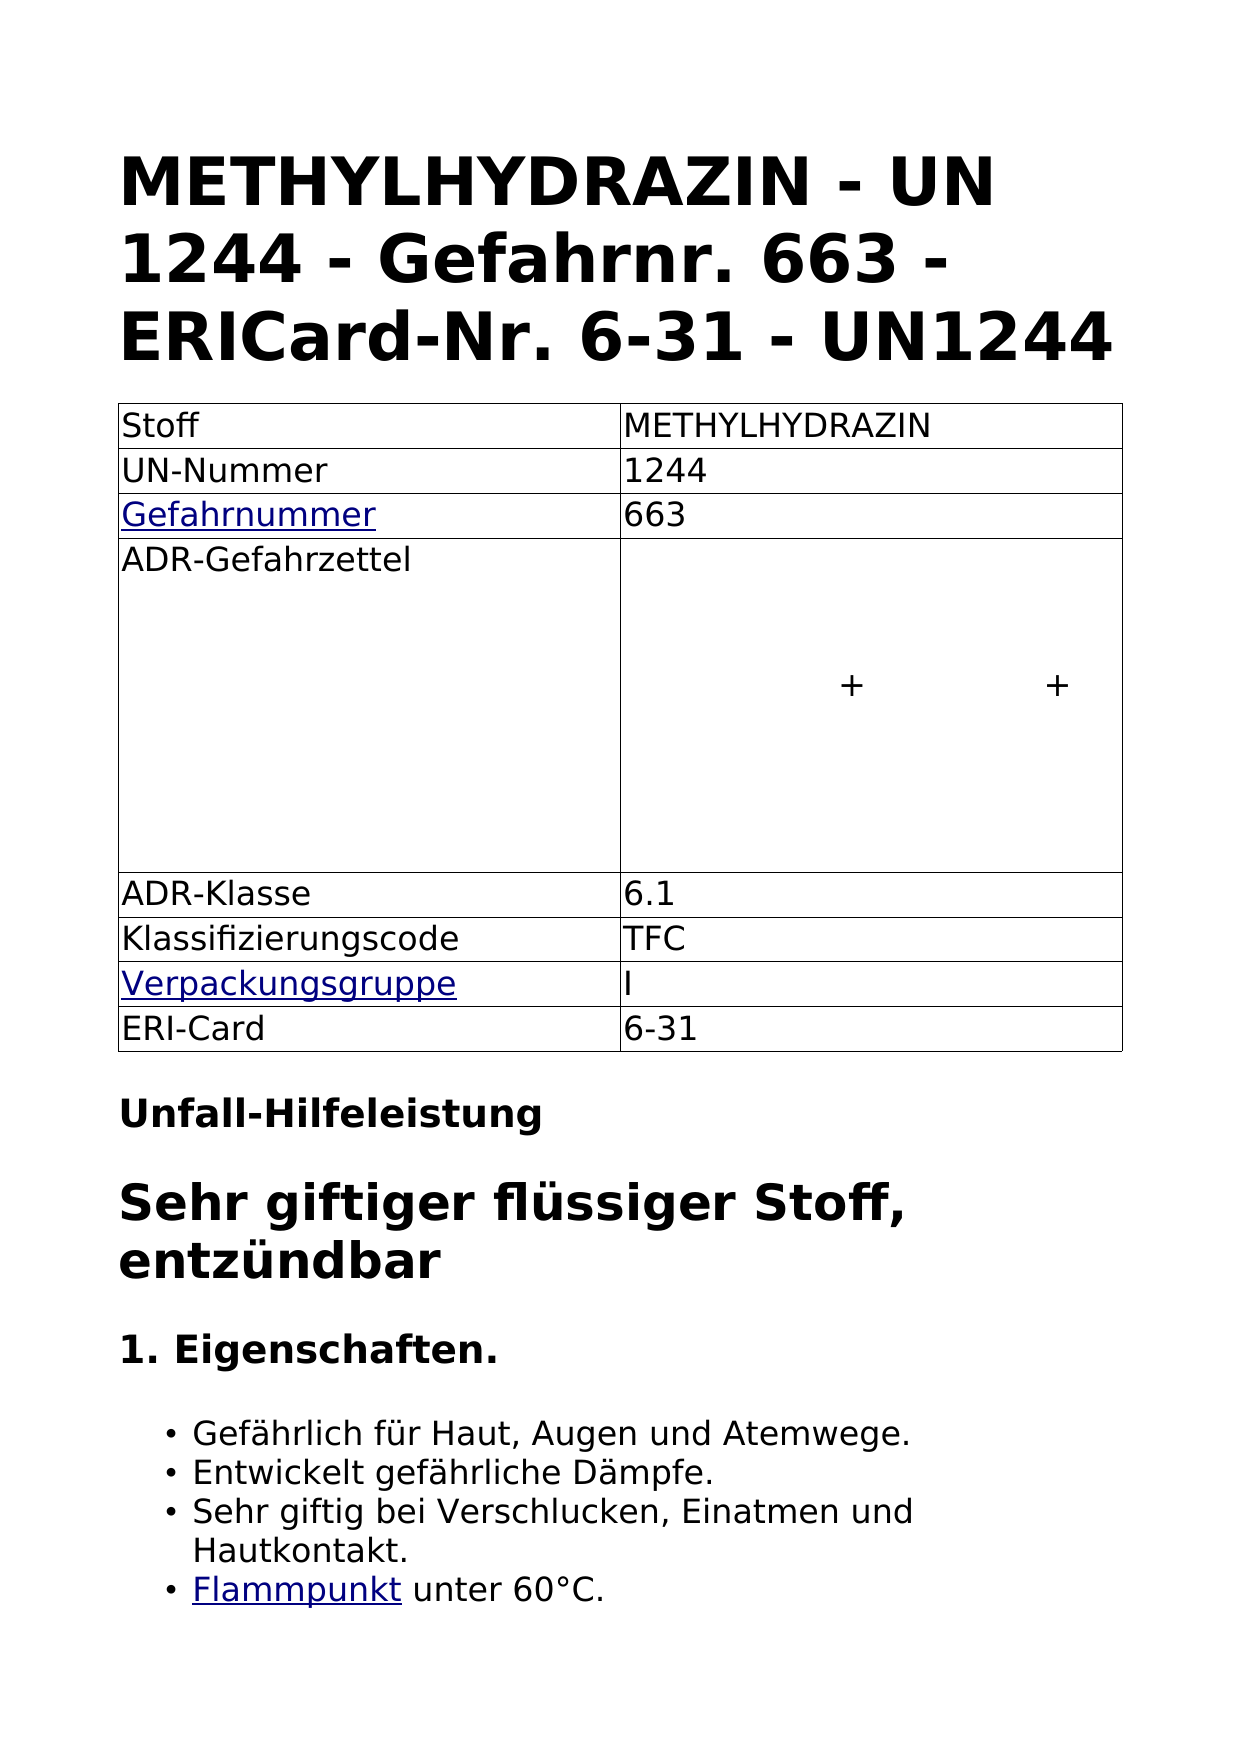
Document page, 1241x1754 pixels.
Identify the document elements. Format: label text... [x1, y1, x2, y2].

table_cell Gefahrnummer [119, 494, 620, 538]
subtitle 1. Eigenschaften. [118, 1328, 1122, 1373]
table_cell ERI-Card [119, 1007, 620, 1051]
list Sehr giftig bei Verschlucken, Einatmen und Hautkontakt. [177, 1492, 1122, 1570]
table_cell 663 [621, 494, 1122, 538]
table_cell ADR-Klasse [119, 873, 620, 917]
table_cell I [621, 962, 1122, 1006]
subtitle Sehr giftiger flüssiger Stoff, entzündbar [118, 1174, 1122, 1290]
table_cell ADR-Gefahrzettel [119, 539, 620, 872]
table_cell UN-Nummer [119, 449, 620, 493]
list Gefährlich für Haut, Augen und Atemwege. [177, 1415, 1122, 1454]
subtitle Unfall-Hilfeleistung [118, 1091, 1122, 1136]
table_cell Verpackungsgruppe [119, 962, 620, 1006]
table_cell 6.1 [621, 873, 1122, 917]
table_cell 1244 [621, 449, 1122, 493]
table_cell + + [621, 539, 1122, 872]
table_header Stoff [119, 404, 620, 448]
table_cell 6-31 [621, 1007, 1122, 1051]
table_header METHYLHYDRAZIN [621, 404, 1122, 448]
list Flammpunkt unter 60°C. [177, 1570, 1122, 1609]
table_cell TFC [621, 918, 1122, 961]
list Entwickelt gefährliche Dämpfe. [177, 1454, 1122, 1492]
subtitle METHYLHYDRAZIN - UN 1244 - Gefahrnr. 663 - ERICard-Nr. 6-31 - UN1244 [118, 143, 1122, 376]
table_cell Klassifizierungscode [119, 918, 620, 961]
